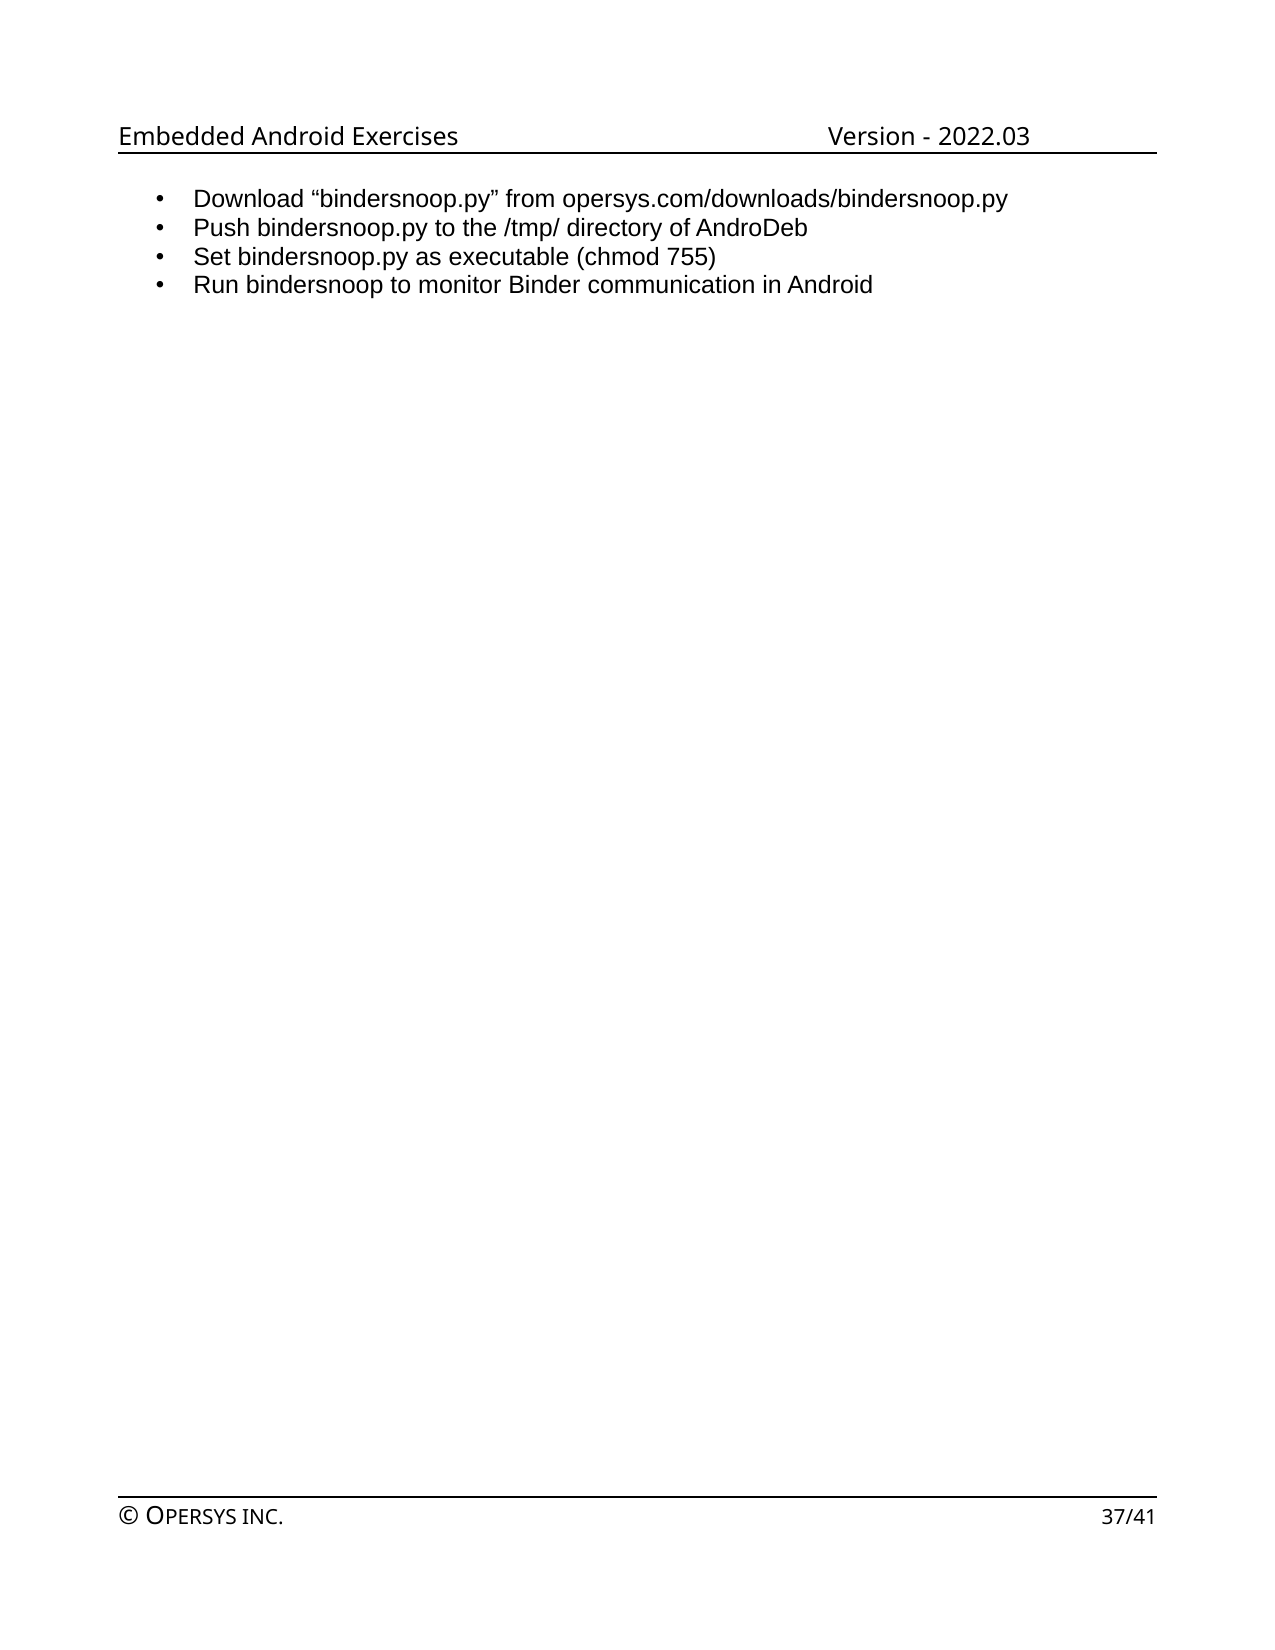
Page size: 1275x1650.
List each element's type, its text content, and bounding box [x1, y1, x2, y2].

list Run bindersnoop to monitor Binder communication in Android [156, 270, 1157, 299]
list Download “bindersnoop.py” from opersys.com/downloads/bindersnoop.py [156, 184, 1157, 213]
list Set bindersnoop.py as executable (chmod 755) [156, 241, 1157, 270]
list Push bindersnoop.py to the /tmp/ directory of AndroDeb [156, 213, 1157, 241]
